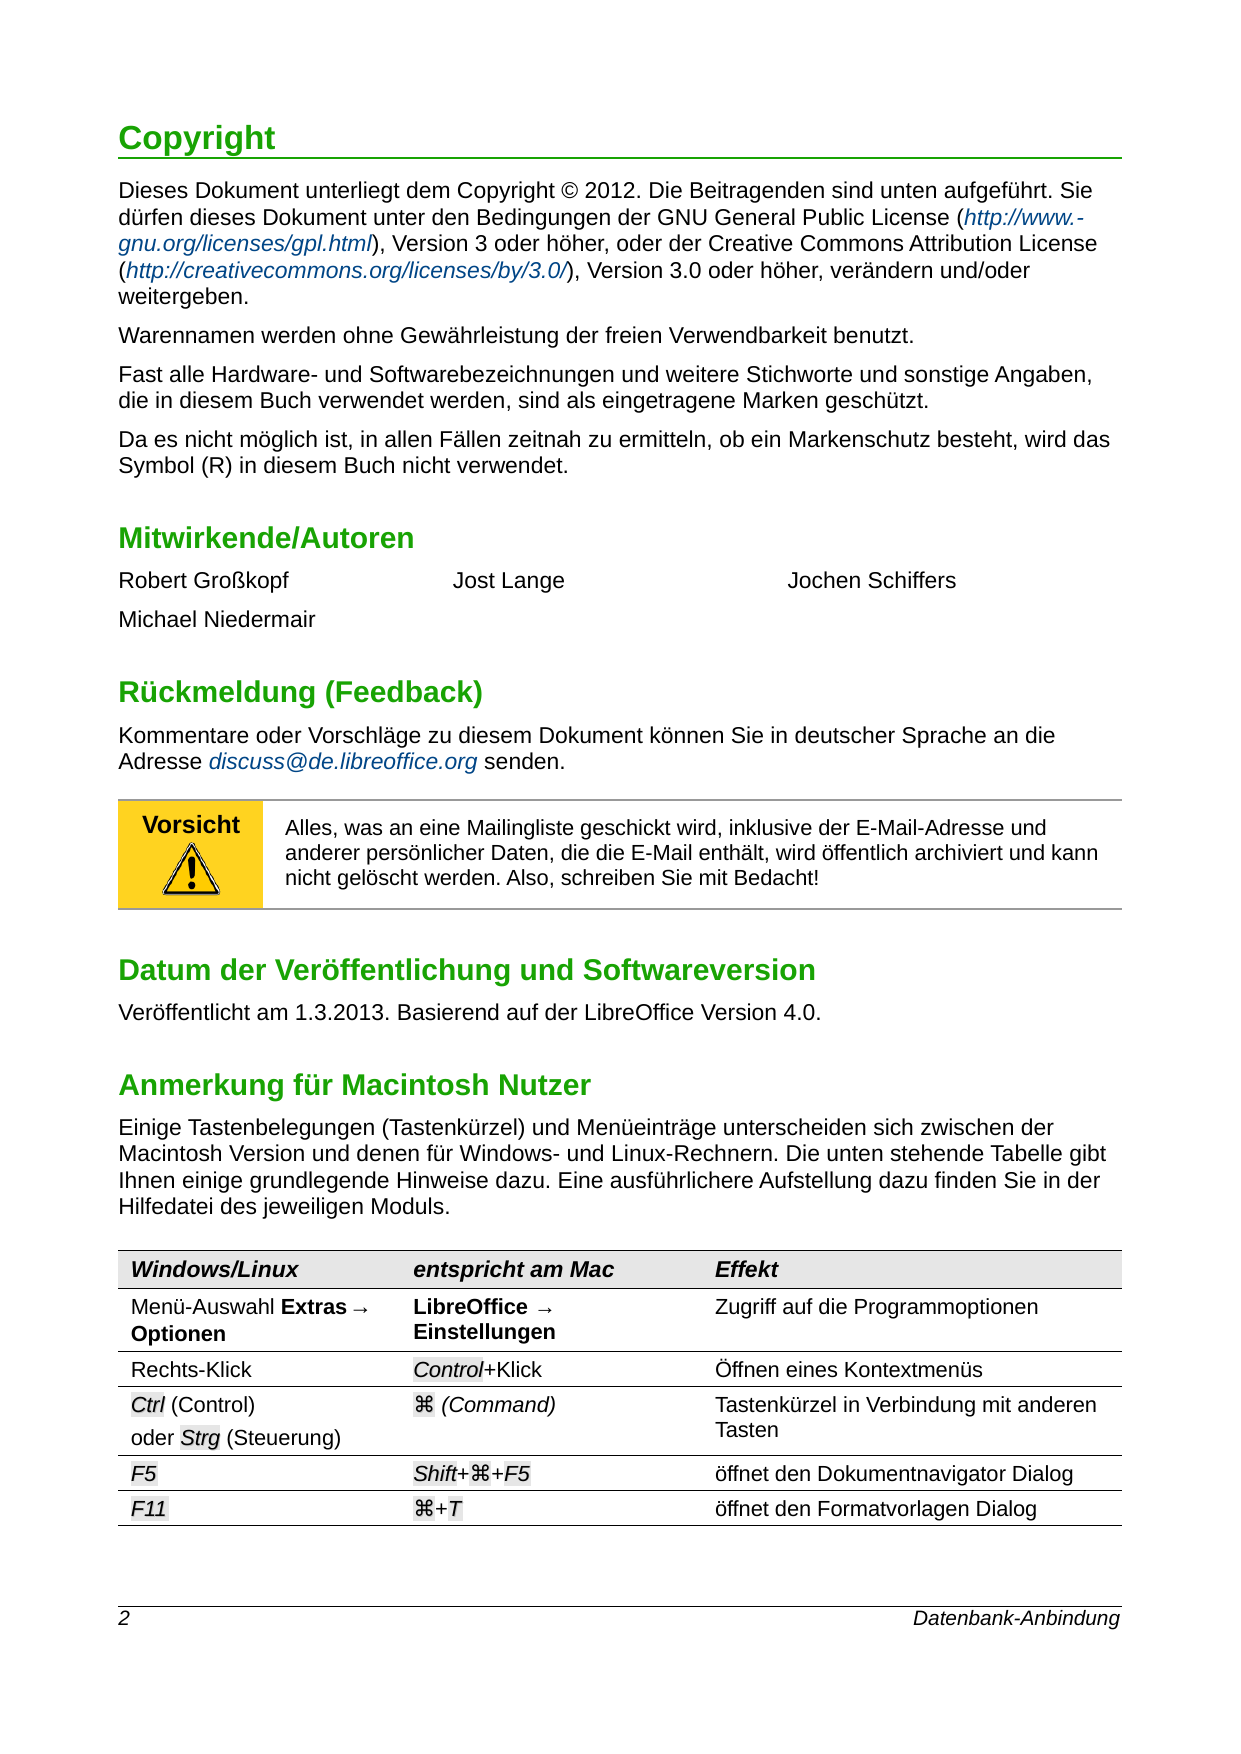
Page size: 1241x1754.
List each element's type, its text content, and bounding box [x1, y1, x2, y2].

table_cell Tastenkürzel in Verbindung mit anderen Tasten [702, 1387, 1122, 1454]
table_cell Ctrl (Control) oder Strg (Steuerung) [118, 1387, 401, 1454]
table_header Jochen Schiffers [787, 568, 1122, 606]
text Einige Tastenbelegungen (Tastenkürzel) und Menüeinträge unterscheiden sich zwischen der Macintosh Version und denen für Windows- und Linux-Rechnern. Die unten stehende Tabelle gibt Ihnen einige grundlegende Hinweise dazu. Eine ausführlichere Aufstellung dazu finden Sie in der Hilfedatei des jeweiligen Moduls. [118, 1114, 1122, 1219]
table_header entspricht am Mac [401, 1251, 702, 1288]
table_header Effekt [702, 1251, 1122, 1288]
text Rückmeldung (Feedback) [118, 675, 1122, 709]
table_cell Rechts-Klick [118, 1352, 401, 1386]
text Copyright [118, 118, 1122, 157]
table_cell [787, 606, 1122, 645]
table_header Jost Lange [453, 568, 787, 606]
table_cell öffnet den Formatvorlagen Dialog [702, 1491, 1122, 1525]
picture [158, 839, 224, 899]
text Dieses Dokument unterliegt dem Copyright © 2012. Die Beitragenden sind unten aufgeführt. Sie dürfen dieses Dokument unter den Bedingungen der GNU General Public License (http://www.­gnu.org/licenses/gpl.html), Version 3 oder höher, oder der Creative Commons Attribution License (http://creativecommons.org/licenses/by/3.0/), Version 3.0 oder höher, verändern und/oder weitergeben. [118, 177, 1122, 309]
text Kommentare oder Vorschläge zu diesem Dokument können Sie in deutscher Sprache an die Adresse discuss@de.libreoffice.org senden. [118, 722, 1122, 774]
table_cell Öffnen eines Kontextmenüs [702, 1352, 1122, 1386]
table_cell öffnet den Dokumentnavigator Dialog [702, 1456, 1122, 1490]
table_header Windows/Linux [118, 1251, 401, 1288]
table_cell Menü-Auswahl Extras → Optionen [118, 1289, 401, 1351]
table_header Vorsicht [118, 801, 263, 908]
table_cell ⌘ (Command) [401, 1387, 702, 1454]
table_cell Shift+⌘+F5 [401, 1456, 702, 1490]
text Datum der Veröffentlichung und Softwareversion [118, 952, 1122, 986]
table_cell Control+Klick [401, 1352, 702, 1386]
table_cell Michael Niedermair [118, 606, 453, 645]
table_cell [453, 606, 787, 645]
table_cell F5 [118, 1456, 401, 1490]
text Fast alle Hardware- und Softwarebezeichnungen und weitere Stichworte und sonstige Angaben, die in diesem Buch verwendet werden, sind als eingetragene Marken geschützt. [118, 361, 1122, 413]
text Anmerkung für Macintosh Nutzer [118, 1067, 1122, 1102]
text Da es nicht möglich ist, in allen Fällen zeitnah zu ermitteln, ob ein Markenschutz besteht, wird das Symbol (R) in diesem Buch nicht verwendet. [118, 426, 1122, 478]
table_header Robert Großkopf [118, 568, 453, 606]
text Warennamen werden ohne Gewährleistung der freien Verwendbarkeit benutzt. [118, 322, 1122, 348]
text Veröffentlicht am 1.3.2013. Basierend auf der LibreOffice Version 4.0. [118, 999, 1122, 1025]
table_cell LibreOffice → Einstellungen [401, 1289, 702, 1351]
table_cell ⌘+T [401, 1491, 702, 1525]
table_header Alles, was an eine Mailingliste geschickt wird, inklusive der E-Mail-Adresse und anderer persönlicher Daten, die die E-Mail enthält, wird öffentlich archiviert und kann nicht gelöscht werden. Also, schreiben Sie mit Bedacht! [264, 801, 1122, 908]
table_cell F11 [118, 1491, 401, 1525]
table_cell Zugriff auf die Programmoptionen [702, 1289, 1122, 1351]
text Mitwirkende/Autoren [118, 521, 1122, 555]
